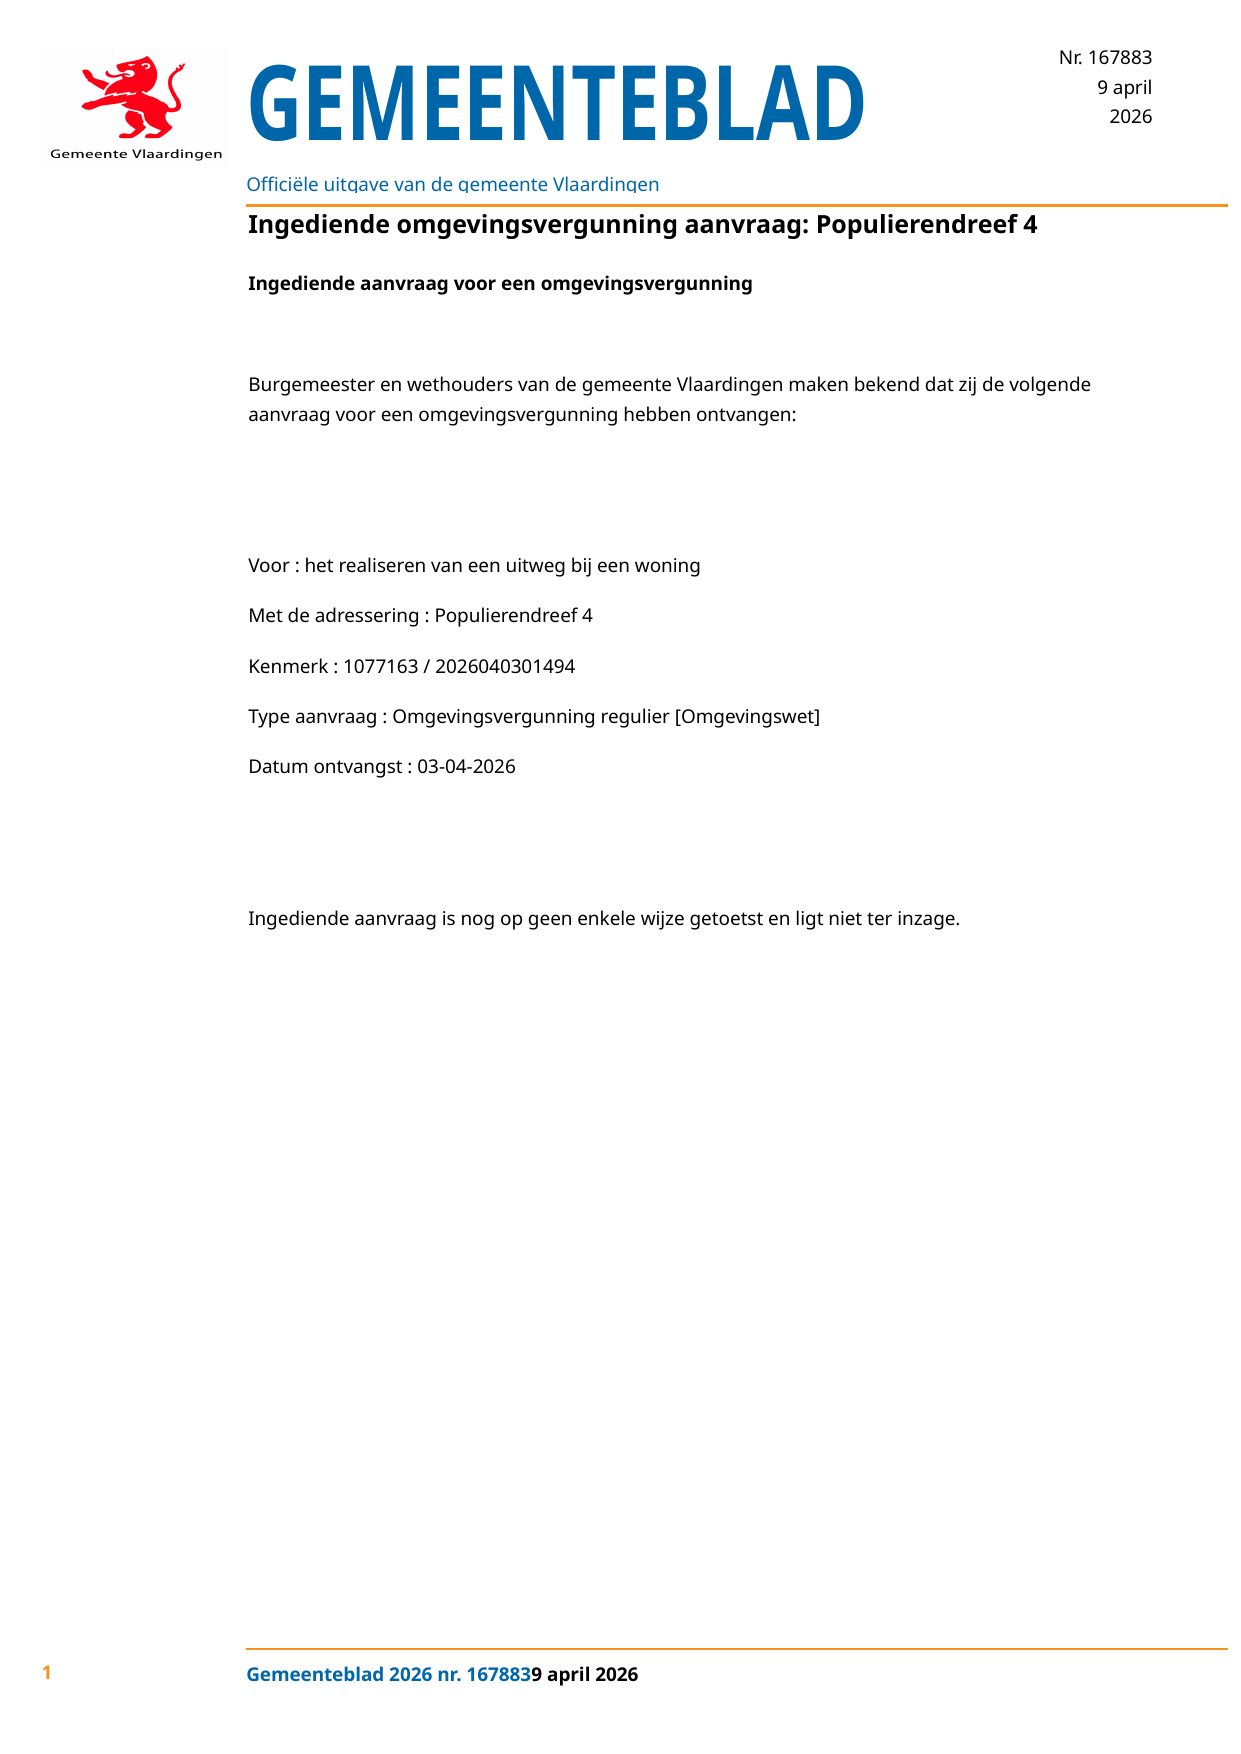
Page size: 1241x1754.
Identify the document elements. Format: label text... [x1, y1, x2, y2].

text Datum ontvangst : 03-04-2026 [248, 754, 1152, 779]
text Kenmerk : 1077163 / 2026040301494 [248, 653, 1152, 678]
picture [41, 47, 231, 172]
text Ingediende omgevingsvergunning aanvraag: Populierendreef 4 [248, 207, 1152, 241]
text Burgemeester en wethouders van de gemeente Vlaardingen maken bekend dat zij de volgende aanvraag voor een omgevingsvergunning hebben ontvangen: [248, 371, 1152, 426]
text Ingediende aanvraag is nog op geen enkele wijze getoetst en ligt niet ter inzage. [248, 905, 1152, 931]
text Type aanvraag : Omgevingsvergunning regulier [Omgevingswet] [248, 703, 1152, 729]
text Voor : het realiseren van een uitweg bij een woning [248, 552, 1152, 578]
text Met de adressering : Populierendreef 4 [248, 602, 1152, 628]
text Ingediende aanvraag voor een omgevingsvergunning [248, 270, 1152, 296]
